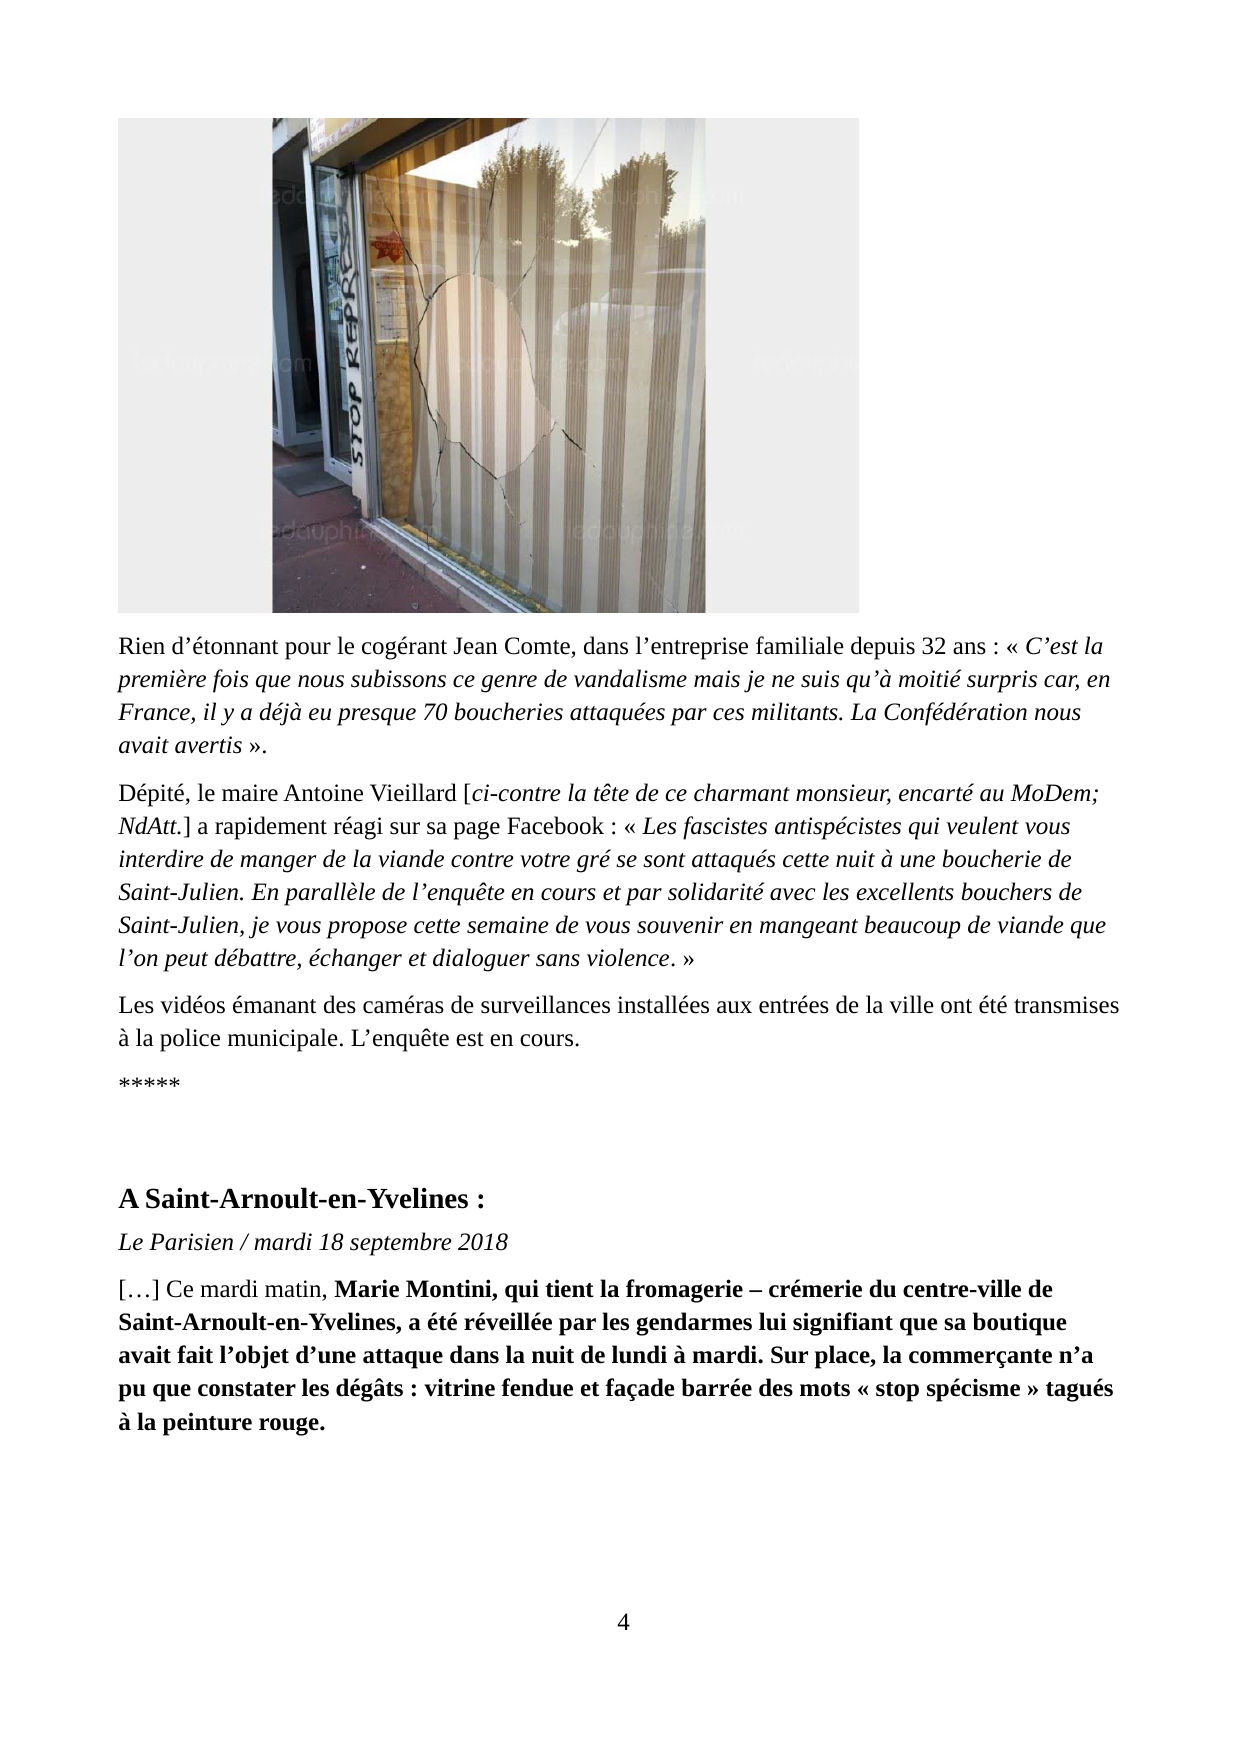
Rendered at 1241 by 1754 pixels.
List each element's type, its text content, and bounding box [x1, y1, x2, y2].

text ***** [118, 1071, 1122, 1100]
text […] Ce mardi matin, Marie Montini, qui tient la fromagerie – crémerie du centre-ville de Saint-Arnoult-en-Yvelines, a été réveillée par les gendarmes lui signifiant que sa boutique avait fait l’objet d’une attaque dans la nuit de lundi à mardi. Sur place, la commerçante n’a pu que constater les dégâts : vitrine fendue et façade barrée des mots « stop spécisme » tagués à la peinture rouge. [118, 1274, 1122, 1435]
text Rien d’étonnant pour le cogérant Jean Comte, dans l’entreprise familiale depuis 32 ans : « C’est la première fois que nous subissons ce genre de vandalisme mais je ne suis qu’à moitié surpris car, en France, il y a déjà eu presque 70 boucheries attaquées par ces militants. La Confédération nous avait avertis ». [118, 631, 1122, 759]
text Les vidéos émanant des caméras de surveillances installées aux entrées de la ville ont été transmises à la police municipale. L’enquête est en cours. [118, 990, 1122, 1052]
text Dépité, le maire Antoine Vieillard [ci-contre la tête de ce charmant monsieur, encarté au MoDem; NdAtt.] a rapidement réagi sur sa page Facebook : « Les fascistes antispécistes qui veulent vous interdire de manger de la viande contre votre gré se sont attaqués cette nuit à une boucherie de Saint-Julien. En parallèle de l’enquête en cours et par solidarité avec les excellents bouchers de Saint-Julien, je vous propose cette semaine de vous souvenir en mangeant beaucoup de viande que l’on peut débattre, échanger et dialoguer sans violence. » [118, 778, 1122, 972]
subtitle A Saint-Arnoult-en-Yvelines : [118, 1181, 1122, 1214]
text Le Parisien / mardi 18 septembre 2018 [118, 1227, 1122, 1256]
picture [118, 118, 860, 613]
